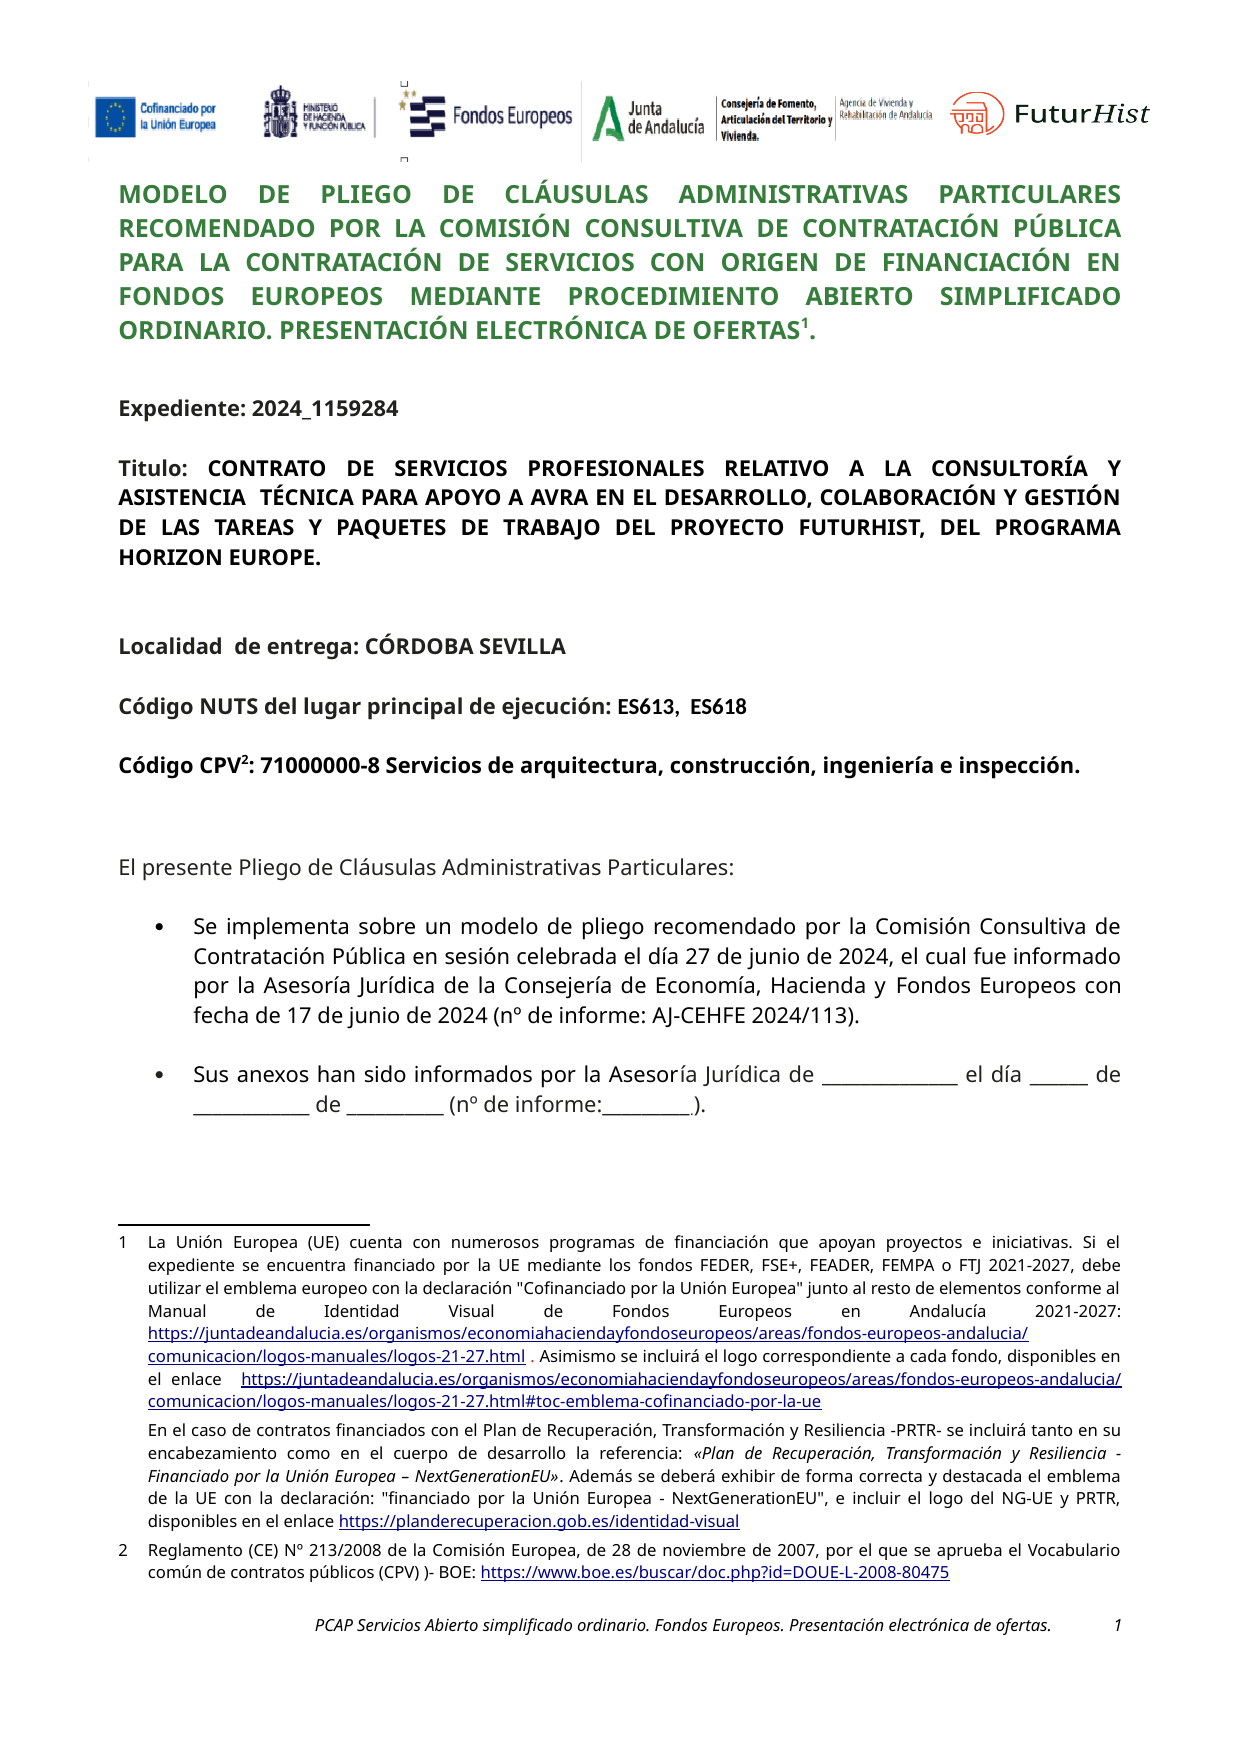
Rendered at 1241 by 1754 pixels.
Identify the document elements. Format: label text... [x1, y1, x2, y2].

list Se implementa sobre un modelo de pliego recomendado por la Comisión Consultiva de Contratación Pública en sesión celebrada el día 27 de junio de 2024, el cual fue informado por la Asesoría Jurídica de la Consejería de Economía, Hacienda y Fondos Europeos con fecha de 17 de junio de 2024 (nº de informe: AJ-CEHFE 2024/113). [156, 911, 1122, 1030]
text Expediente: 2024_1159284 [118, 393, 1122, 423]
text Localidad de entrega: CÓRDOBA SEVILLA [118, 631, 1122, 661]
text El presente Pliego de Cláusulas Administrativas Particulares: [118, 852, 1122, 881]
text Código NUTS del lugar principal de ejecución: ES613, ES618 [118, 691, 1122, 721]
text MODELO DE PLIEGO DE CLÁUSULAS ADMINISTRATIVAS PARTICULARES RECOMENDADO POR LA COMISIÓN CONSULTIVA DE CONTRATACIÓN PÚBLICA PARA LA CONTRATACIÓN DE SERVICIOS CON ORIGEN DE FINANCIACIÓN EN FONDOS EUROPEOS MEDIANTE PROCEDIMIENTO ABIERTO SIMPLIFICADO ORDINARIO. PRESENTACIÓN ELECTRÓNICA DE OFERTAS. [118, 176, 1122, 347]
list Sus anexos han sido informados por la Asesoría Jurídica de ______________ el día ______ de ____________ de __________ (nº de informe:_________.). [156, 1059, 1122, 1119]
text Reglamento (CE) Nº 213/2008 de la Comisión Europea, de 28 de noviembre de 2007, por el que se aprueba el Vocabulario común de contratos públicos (CPV) )- BOE: https://www.boe.es/buscar/doc.php?id=DOUE-L-2008-80475 [118, 1538, 1122, 1584]
text Titulo: CONTRATO DE SERVICIOS PROFESIONALES RELATIVO A LA CONSULTORÍA Y ASISTENCIA TÉCNICA PARA APOYO A AVRA EN EL DESARROLLO, COLABORACIÓN Y GESTIÓN DE LAS TAREAS Y PAQUETES DE TRABAJO DEL PROYECTO FUTURHIST, DEL PROGRAMA HORIZON EUROPE. [118, 452, 1122, 572]
picture [88, 79, 943, 162]
text Código CPV: 71000000-8 Servicios de arquitectura, construcción, ingeniería e inspección. [118, 750, 1122, 780]
picture [949, 92, 1150, 135]
text La Unión Europea (UE) cuenta con numerosos programas de financiación que apoyan proyectos e iniciativas. Si el expediente se encuentra financiado por la UE mediante los fondos FEDER, FSE+, FEADER, FEMPA o FTJ 2021-2027, debe utilizar el emblema europeo con la declaración "Cofinanciado por la Unión Europea" junto al resto de elementos conforme al Manual de Identidad Visual de Fondos Europeos en Andalucía 2021-2027: https://juntadeandalucia.es/organismos/economiahaciendayfondoseuropeos/areas/fondos-europeos-andalucia/comunicacion/logos-manuales/logos-21-27.html . Asimismo se incluirá el logo correspondiente a cada fondo, disponibles en el enlace https://juntadeandalucia.es/organismos/economiahaciendayfondoseuropeos/areas/fondos-europeos-andalucia/comunicacion/logos-manuales/logos-21-27.html#toc-emblema-cofinanciado-por-la-ue [118, 1231, 1122, 1413]
text En el caso de contratos financiados con el Plan de Recuperación, Transformación y Resiliencia -PRTR- se incluirá tanto en su encabezamiento como en el cuerpo de desarrollo la referencia: «Plan de Recuperación, Transformación y Resiliencia - Financiado por la Unión Europea – NextGenerationEU». Además se deberá exhibir de forma correcta y destacada el emblema de la UE con la declaración: "financiado por la Unión Europea - NextGenerationEU", e incluir el logo del NG-UE y PRTR, disponibles en el enlace https://planderecuperacion.gob.es/identidad-visual [118, 1419, 1122, 1532]
